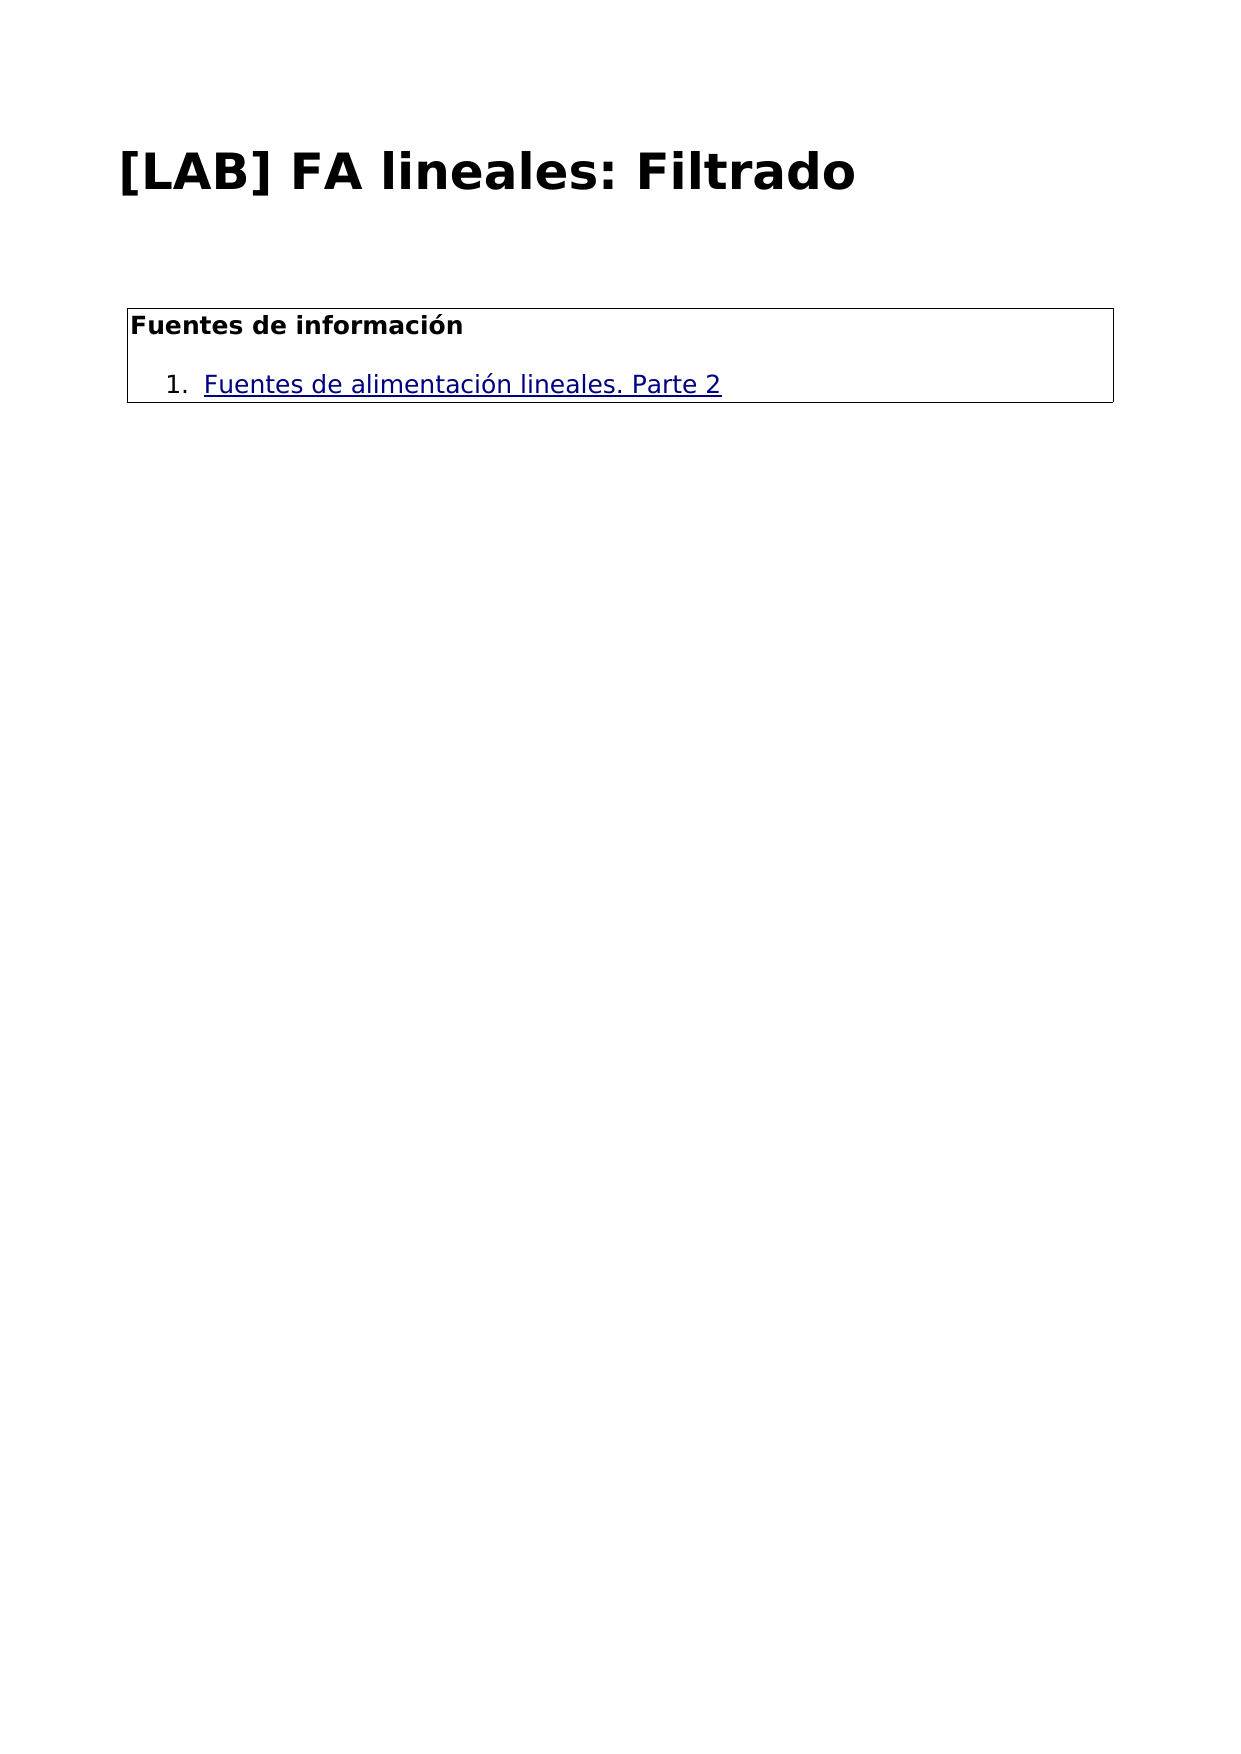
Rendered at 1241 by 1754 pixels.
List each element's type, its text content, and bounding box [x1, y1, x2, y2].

subtitle [LAB] FA lineales: Filtrado [118, 143, 1122, 201]
table_header Fuentes de información Fuentes de alimentación lineales. Parte 2 [128, 309, 1113, 402]
